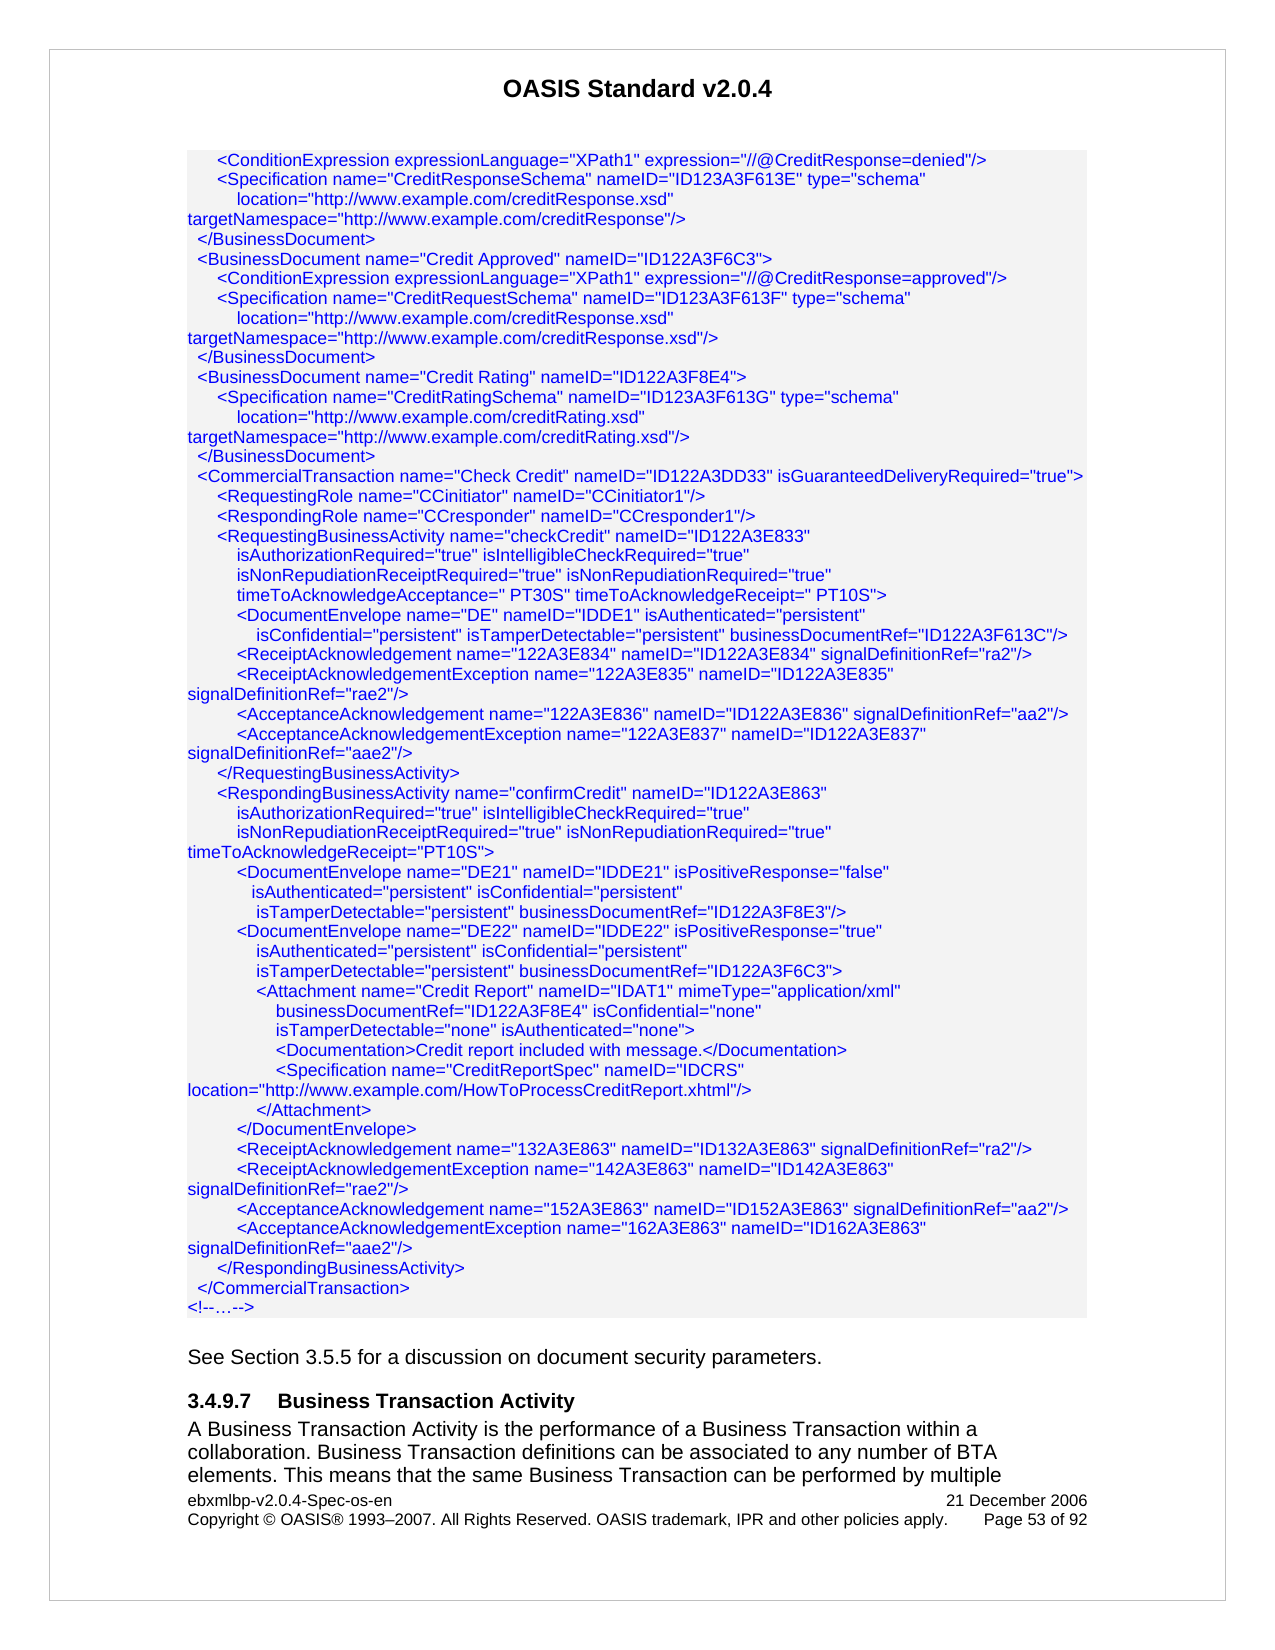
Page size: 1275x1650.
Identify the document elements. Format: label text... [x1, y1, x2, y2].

text <Specification name="CreditResponseSchema" nameID="ID123A3F613E" type="schema" [187, 170, 1087, 189]
text <Attachment name="Credit Report" nameID="IDAT1" mimeType="application/xml" [187, 981, 1087, 1001]
text location="http://www.example.com/creditResponse.xsd" targetNamespace="http://www.example.com/creditResponse"/> [187, 189, 1087, 229]
text </BusinessDocument> [187, 348, 1087, 368]
text isAuthorizationRequired="true" isIntelligibleCheckRequired="true" [187, 546, 1087, 566]
text isAuthenticated="persistent" isConfidential="persistent" [187, 882, 1087, 902]
text isNonRepudiationReceiptRequired="true" isNonRepudiationRequired="true" timeToAcknowledgeReceipt="PT10S"> [187, 823, 1087, 862]
text <RespondingRole name="CCresponder" nameID="CCresponder1"/> [187, 506, 1087, 526]
text <ReceiptAcknowledgementException name="122A3E835" nameID="ID122A3E835" signalDefinitionRef="rae2"/> [187, 664, 1087, 704]
text </BusinessDocument> [187, 229, 1087, 249]
text <Documentation>Credit report included with message.</Documentation> [187, 1041, 1087, 1060]
text <!--…--> [187, 1298, 1087, 1318]
subtitle Business Transaction Activity [187, 1390, 1087, 1413]
text isTamperDetectable="persistent" businessDocumentRef="ID122A3F8E3"/> [187, 902, 1087, 922]
text businessDocumentRef="ID122A3F8E4" isConfidential="none" [187, 1001, 1087, 1021]
text </BusinessDocument> [187, 447, 1087, 467]
text </Attachment> [187, 1100, 1087, 1120]
text </RequestingBusinessActivity> [187, 763, 1087, 783]
text <ConditionExpression expressionLanguage="XPath1" expression="//@CreditResponse=denied"/> [187, 150, 1087, 170]
text isConfidential="persistent" isTamperDetectable="persistent" businessDocumentRef="ID122A3F613C"/> [187, 625, 1087, 645]
text <ConditionExpression expressionLanguage="XPath1" expression="//@CreditResponse=approved"/> [187, 269, 1087, 288]
text </CommercialTransaction> [187, 1278, 1087, 1298]
text <AcceptanceAcknowledgement name="122A3E836" nameID="ID122A3E836" signalDefinitionRef="aa2"/> [187, 704, 1087, 724]
text <CommercialTransaction name="Check Credit" nameID="ID122A3DD33" isGuaranteedDeliveryRequired="true"> [187, 467, 1087, 486]
text <Specification name="CreditReportSpec" nameID="IDCRS" location="http://www.example.com/HowToProcessCreditReport.xhtml"/> [187, 1060, 1087, 1100]
text </DocumentEnvelope> [187, 1120, 1087, 1139]
text <AcceptanceAcknowledgementException name="122A3E837" nameID="ID122A3E837" signalDefinitionRef="aae2"/> [187, 724, 1087, 763]
text isNonRepudiationReceiptRequired="true" isNonRepudiationRequired="true" [187, 566, 1087, 585]
text isTamperDetectable="persistent" businessDocumentRef="ID122A3F6C3"> [187, 961, 1087, 981]
text </RespondingBusinessActivity> [187, 1258, 1087, 1278]
text timeToAcknowledgeAcceptance=" PT30S" timeToAcknowledgeReceipt=" PT10S"> [187, 585, 1087, 605]
text <RespondingBusinessActivity name="confirmCredit" nameID="ID122A3E863" [187, 783, 1087, 803]
text <AcceptanceAcknowledgementException name="162A3E863" nameID="ID162A3E863" signalDefinitionRef="aae2"/> [187, 1219, 1087, 1258]
text <DocumentEnvelope name="DE" nameID="IDDE1" isAuthenticated="persistent" [187, 605, 1087, 625]
text <RequestingRole name="CCinitiator" nameID="CCinitiator1"/> [187, 486, 1087, 506]
text <ReceiptAcknowledgementException name="142A3E863" nameID="ID142A3E863" signalDefinitionRef="rae2"/> [187, 1159, 1087, 1199]
text <Specification name="CreditRequestSchema" nameID="ID123A3F613F" type="schema" [187, 288, 1087, 308]
text location="http://www.example.com/creditRating.xsd" targetNamespace="http://www.example.com/creditRating.xsd"/> [187, 407, 1087, 447]
text <BusinessDocument name="Credit Rating" nameID="ID122A3F8E4"> [187, 368, 1087, 387]
text <BusinessDocument name="Credit Approved" nameID="ID122A3F6C3"> [187, 249, 1087, 269]
text <DocumentEnvelope name="DE22" nameID="IDDE22" isPositiveResponse="true" [187, 922, 1087, 942]
text isAuthenticated="persistent" isConfidential="persistent" [187, 942, 1087, 961]
text isAuthorizationRequired="true" isIntelligibleCheckRequired="true" [187, 803, 1087, 823]
text See Section 3.5.5 for a discussion on document security parameters. [187, 1346, 1087, 1369]
text <AcceptanceAcknowledgement name="152A3E863" nameID="ID152A3E863" signalDefinitionRef="aa2"/> [187, 1199, 1087, 1219]
text <Specification name="CreditRatingSchema" nameID="ID123A3F613G" type="schema" [187, 387, 1087, 407]
text location="http://www.example.com/creditResponse.xsd" targetNamespace="http://www.example.com/creditResponse.xsd"/> [187, 308, 1087, 348]
text <RequestingBusinessActivity name="checkCredit" nameID="ID122A3E833" [187, 526, 1087, 546]
text <DocumentEnvelope name="DE21" nameID="IDDE21" isPositiveResponse="false" [187, 862, 1087, 882]
text <ReceiptAcknowledgement name="122A3E834" nameID="ID122A3E834" signalDefinitionRef="ra2"/> [187, 645, 1087, 664]
text <ReceiptAcknowledgement name="132A3E863" nameID="ID132A3E863" signalDefinitionRef="ra2"/> [187, 1139, 1087, 1159]
text A Business Transaction Activity is the performance of a Business Transaction within a collaboration. Business Transaction definitions can be associated to any number of BTA elements. This means that the same Business Transaction can be performed by multiple [187, 1417, 1087, 1487]
text isTamperDetectable="none" isAuthenticated="none"> [187, 1021, 1087, 1041]
